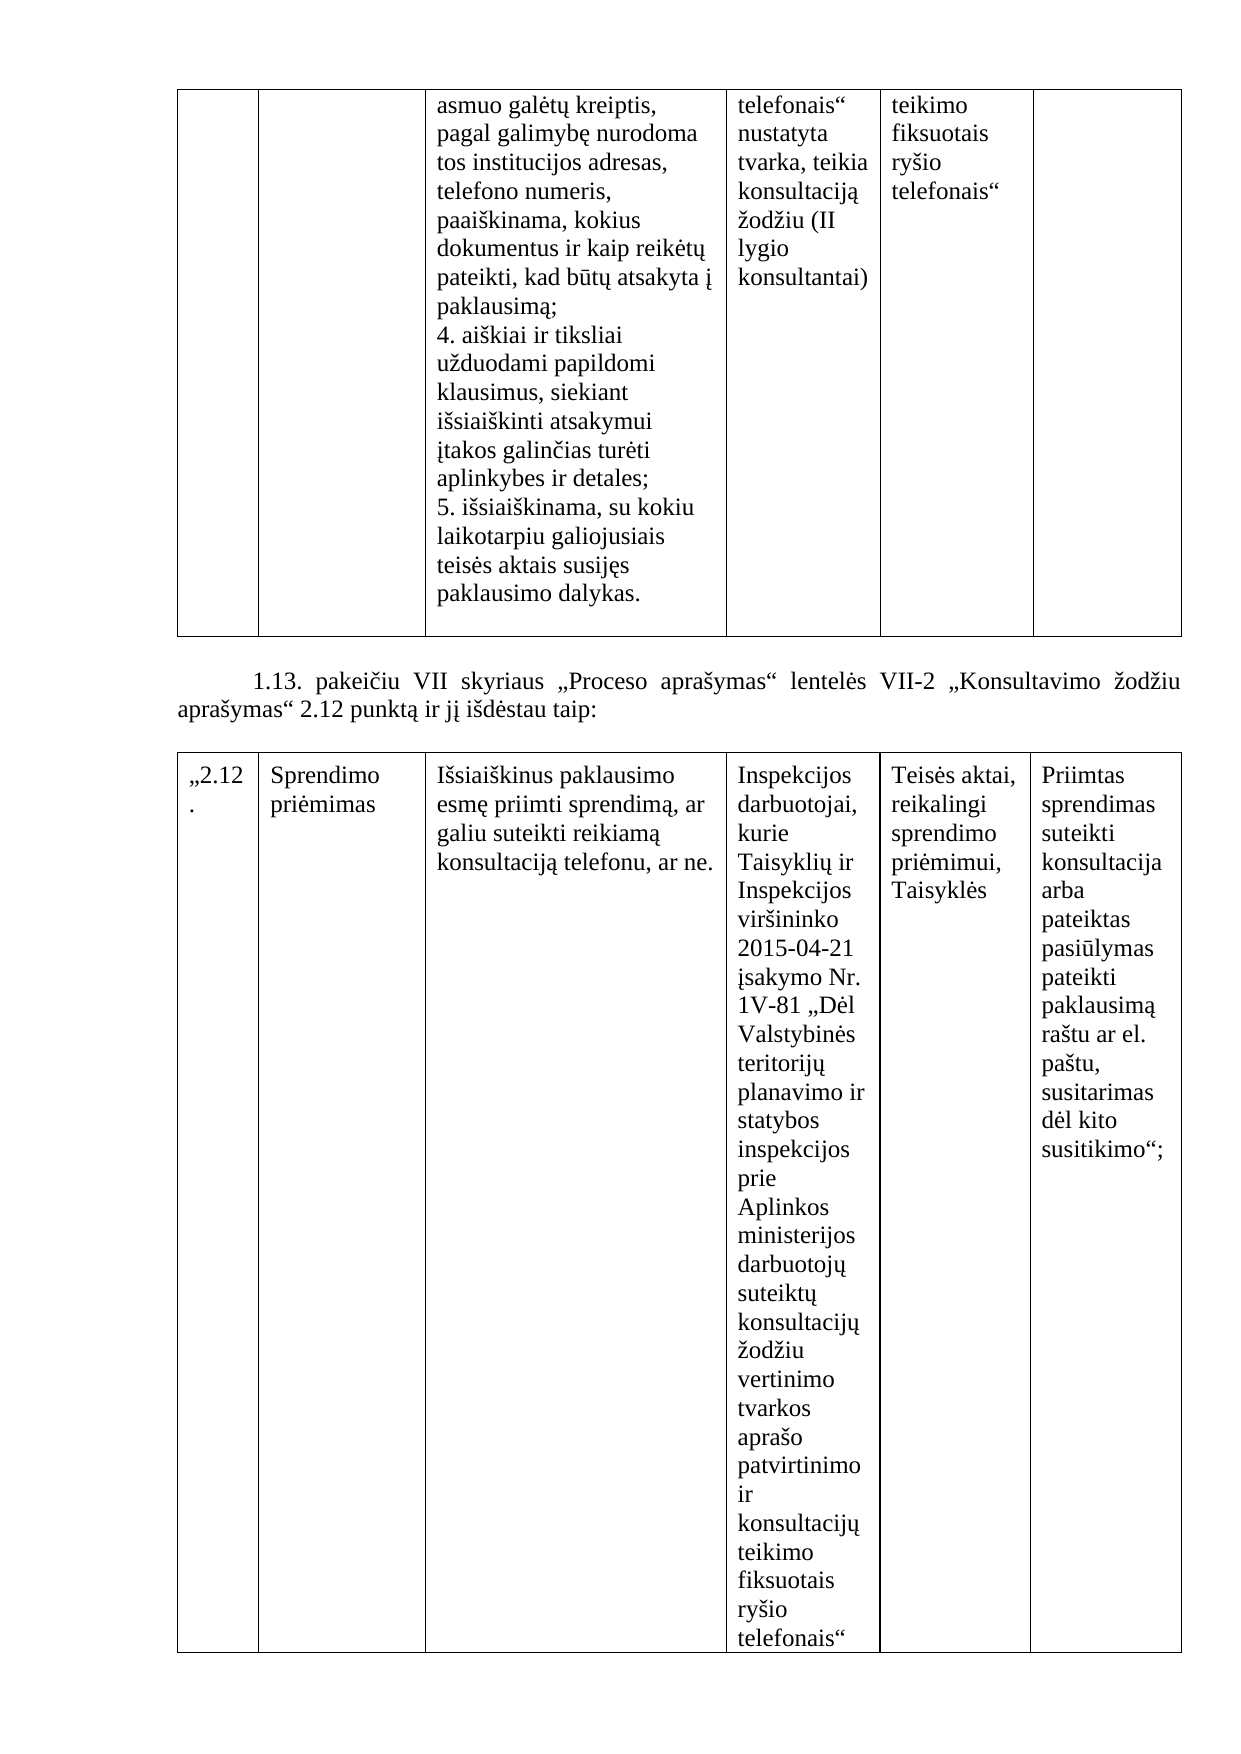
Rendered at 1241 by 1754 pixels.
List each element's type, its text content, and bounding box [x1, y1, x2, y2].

table_header [259, 90, 425, 636]
table_header [1034, 90, 1181, 636]
table_header Priimtas sprendimas suteikti konsultacija arba pateiktas pasiūlymas pateikti paklausimą raštu ar el. paštu, susitarimas dėl kito susitikimo“; [1031, 753, 1181, 1652]
table_header [178, 90, 258, 636]
table_header asmuo galėtų kreiptis, pagal galimybę nurodoma tos institucijos adresas, telefono numeris, paaiškinama, kokius dokumentus ir kaip reikėtų pateikti, kad būtų atsakyta į paklausimą; 4. aiškiai ir tiksliai užduodami papildomi klausimus, siekiant išsiaiškinti atsakymui įtakos galinčias turėti aplinkybes ir detales; 5. išsiaiškinama, su kokiu laikotarpiu galiojusiais teisės aktais susijęs paklausimo dalykas. [426, 90, 726, 636]
table_header telefonais“ nustatyta tvarka, teikia konsultaciją žodžiu (II lygio konsultantai) [727, 90, 880, 636]
table_header teikimo fiksuotais ryšio telefonais“ [881, 90, 1033, 636]
table_header Teisės aktai, reikalingi sprendimo priėmimui, Taisyklės [881, 753, 1030, 1652]
table_header Išsiaiškinus paklausimo esmę priimti sprendimą, ar galiu suteikti reikiamą konsultaciją telefonu, ar ne. [426, 753, 726, 1652]
text 1.13. pakeičiu VII skyriaus „Proceso aprašymas“ lentelės VII-2 „Konsultavimo žodžiu aprašymas“ 2.12 punktą ir jį išdėstau taip: [177, 666, 1181, 723]
table_header „2.12. [178, 753, 258, 1652]
table_header Sprendimo priėmimas [259, 753, 425, 1652]
table_header Inspekcijos darbuotojai, kurie Taisyklių ir Inspekcijos viršininko 2015-04-21 įsakymo Nr. 1V-81 „Dėl Valstybinės teritorijų planavimo ir statybos inspekcijos prie Aplinkos ministerijos darbuotojų suteiktų konsultacijų žodžiu vertinimo tvarkos aprašo patvirtinimo ir konsultacijų teikimo fiksuotais ryšio telefonais“ [727, 753, 879, 1652]
